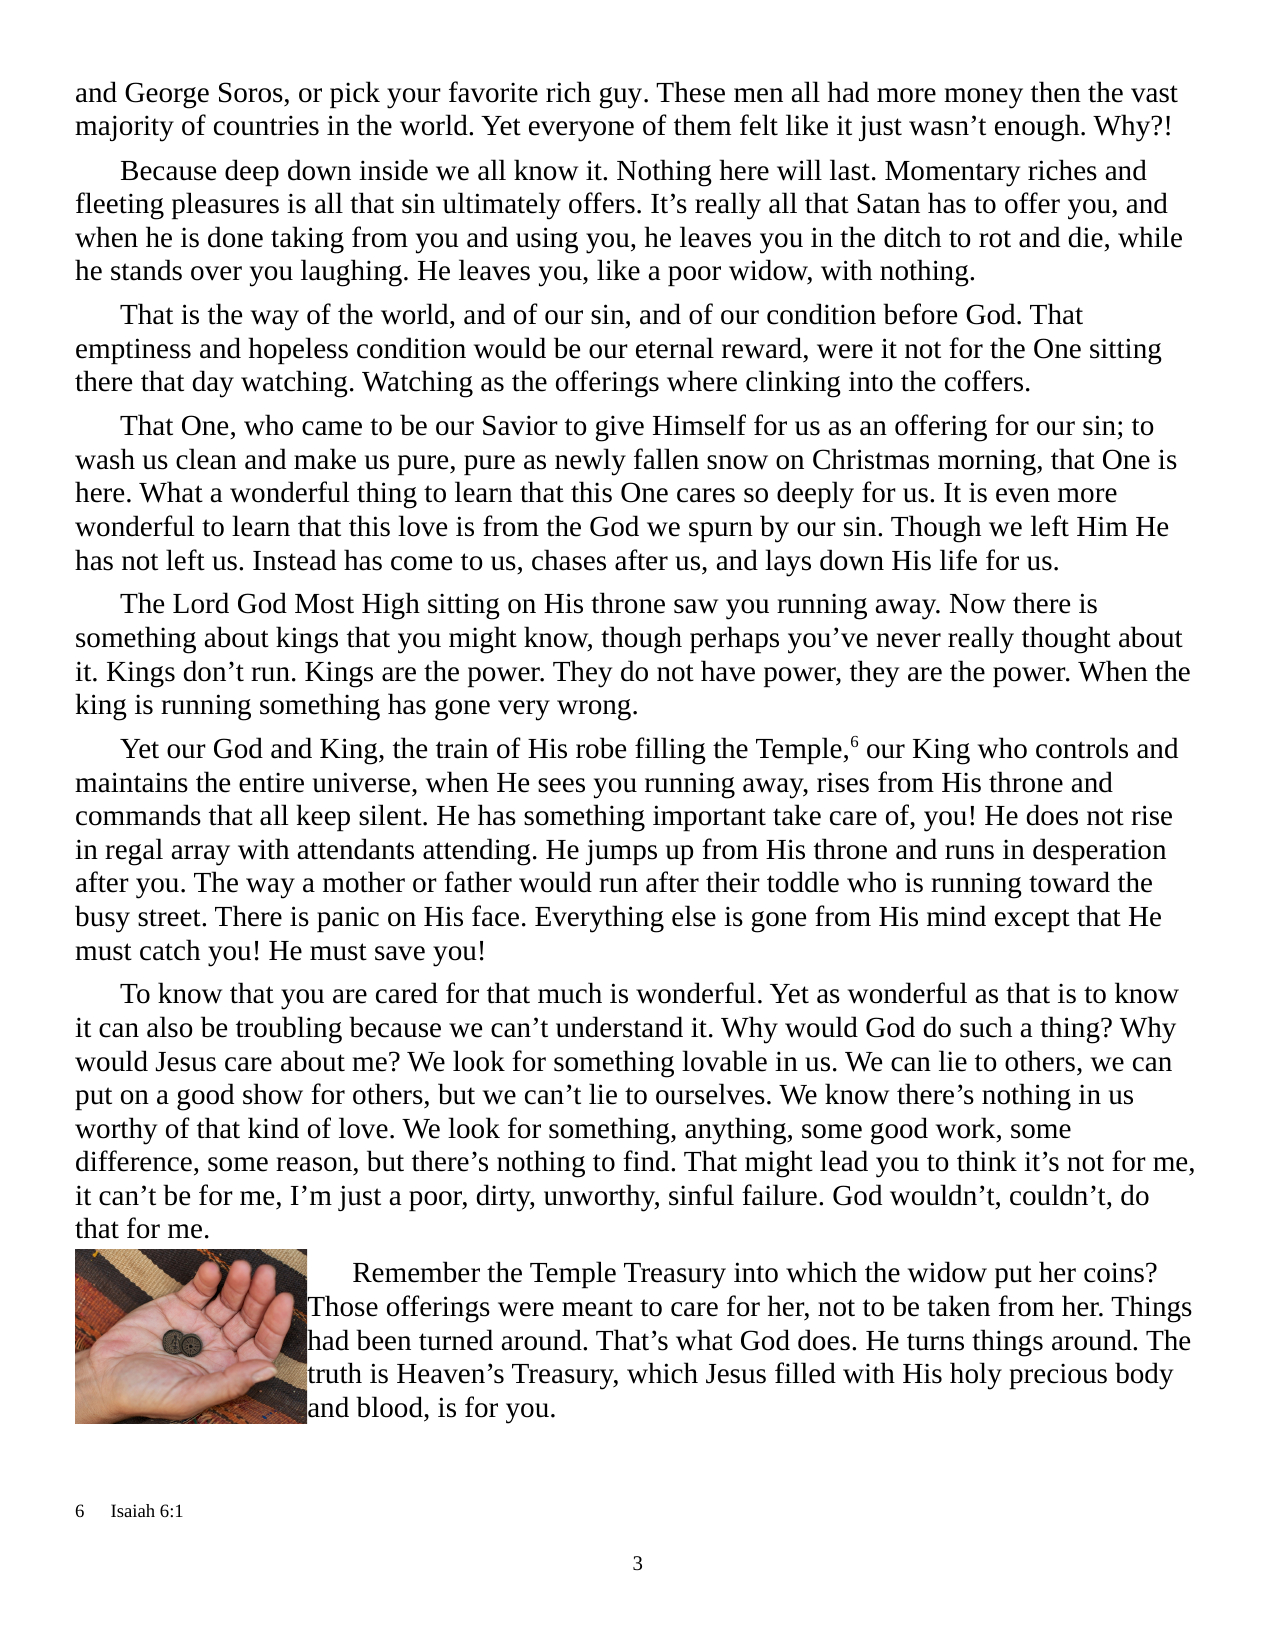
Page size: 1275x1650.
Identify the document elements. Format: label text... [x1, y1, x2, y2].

text Isaiah 6:1 [75, 1500, 1200, 1521]
text Remember the Temple Treasury into which the widow put her coins? Those offerings were meant to care for her, not to be taken from her. Things had been turned around. That’s what God does. He turns things around. The truth is Heaven’s Treasury, which Jesus filled with His holy precious body and blood, is for you. [308, 1256, 1200, 1423]
text The Lord God Most High sitting on His throne saw you running away. Now there is something about kings that you might know, though perhaps you’ve never really thought about it. Kings don’t run. Kings are the power. They do not have power, they are the power. When the king is running something has gone very wrong. [75, 587, 1200, 721]
text Yet our God and King, the train of His robe filling the Temple, our King who controls and maintains the entire universe, when He sees you running away, rises from His throne and commands that all keep silent. He has something important take care of, you! He does not rise in regal array with attendants attending. He jumps up from His throne and runs in desperation after you. The way a mother or father would run after their toddle who is running toward the busy street. There is panic on His face. Everything else is gone from His mind except that He must catch you! He must save you! [75, 731, 1200, 966]
text To know that you are cared for that much is wonderful. Yet as wonderful as that is to know it can also be troubling because we can’t understand it. Why would God do such a thing? Why would Jesus care about me? We look for something lovable in us. We can lie to others, we can put on a good show for others, but we can’t lie to ourselves. We know there’s nothing in us worthy of that kind of love. We look for something, anything, some good work, some difference, some reason, but there’s nothing to find. That might lead you to think it’s not for me, it can’t be for me, I’m just a poor, dirty, unworthy, sinful failure. God wouldn’t, couldn’t, do that for me. [75, 977, 1200, 1245]
text That One, who came to be our Savior to give Himself for us as an offering for our sin; to wash us clean and make us pure, pure as newly fallen snow on Christmas morning, that One is here. What a wonderful thing to learn that this One cares so deeply for us. It is even more wonderful to learn that this love is from the God we spurn by our sin. Though we left Him He has not left us. Instead has come to us, chases after us, and lays down His life for us. [75, 408, 1200, 576]
picture [75, 1249, 308, 1424]
text Because deep down inside we all know it. Nothing here will last. Momentary riches and fleeting pleasures is all that sin ultimately offers. It’s really all that Satan has to offer you, and when he is done taking from you and using you, he leaves you in the ditch to rot and die, while he stands over you laughing. He leaves you, like a poor widow, with nothing. [75, 153, 1200, 287]
text That is the way of the world, and of our sin, and of our condition before God. That emptiness and hopeless condition would be our eternal reward, were it not for the One sitting there that day watching. Watching as the offerings where clinking into the coffers. [75, 297, 1200, 398]
text and George Soros, or pick your favorite rich guy. These men all had more money then the vast majority of countries in the world. Yet everyone of them felt like it just wasn’t enough. Why?! [75, 75, 1200, 142]
